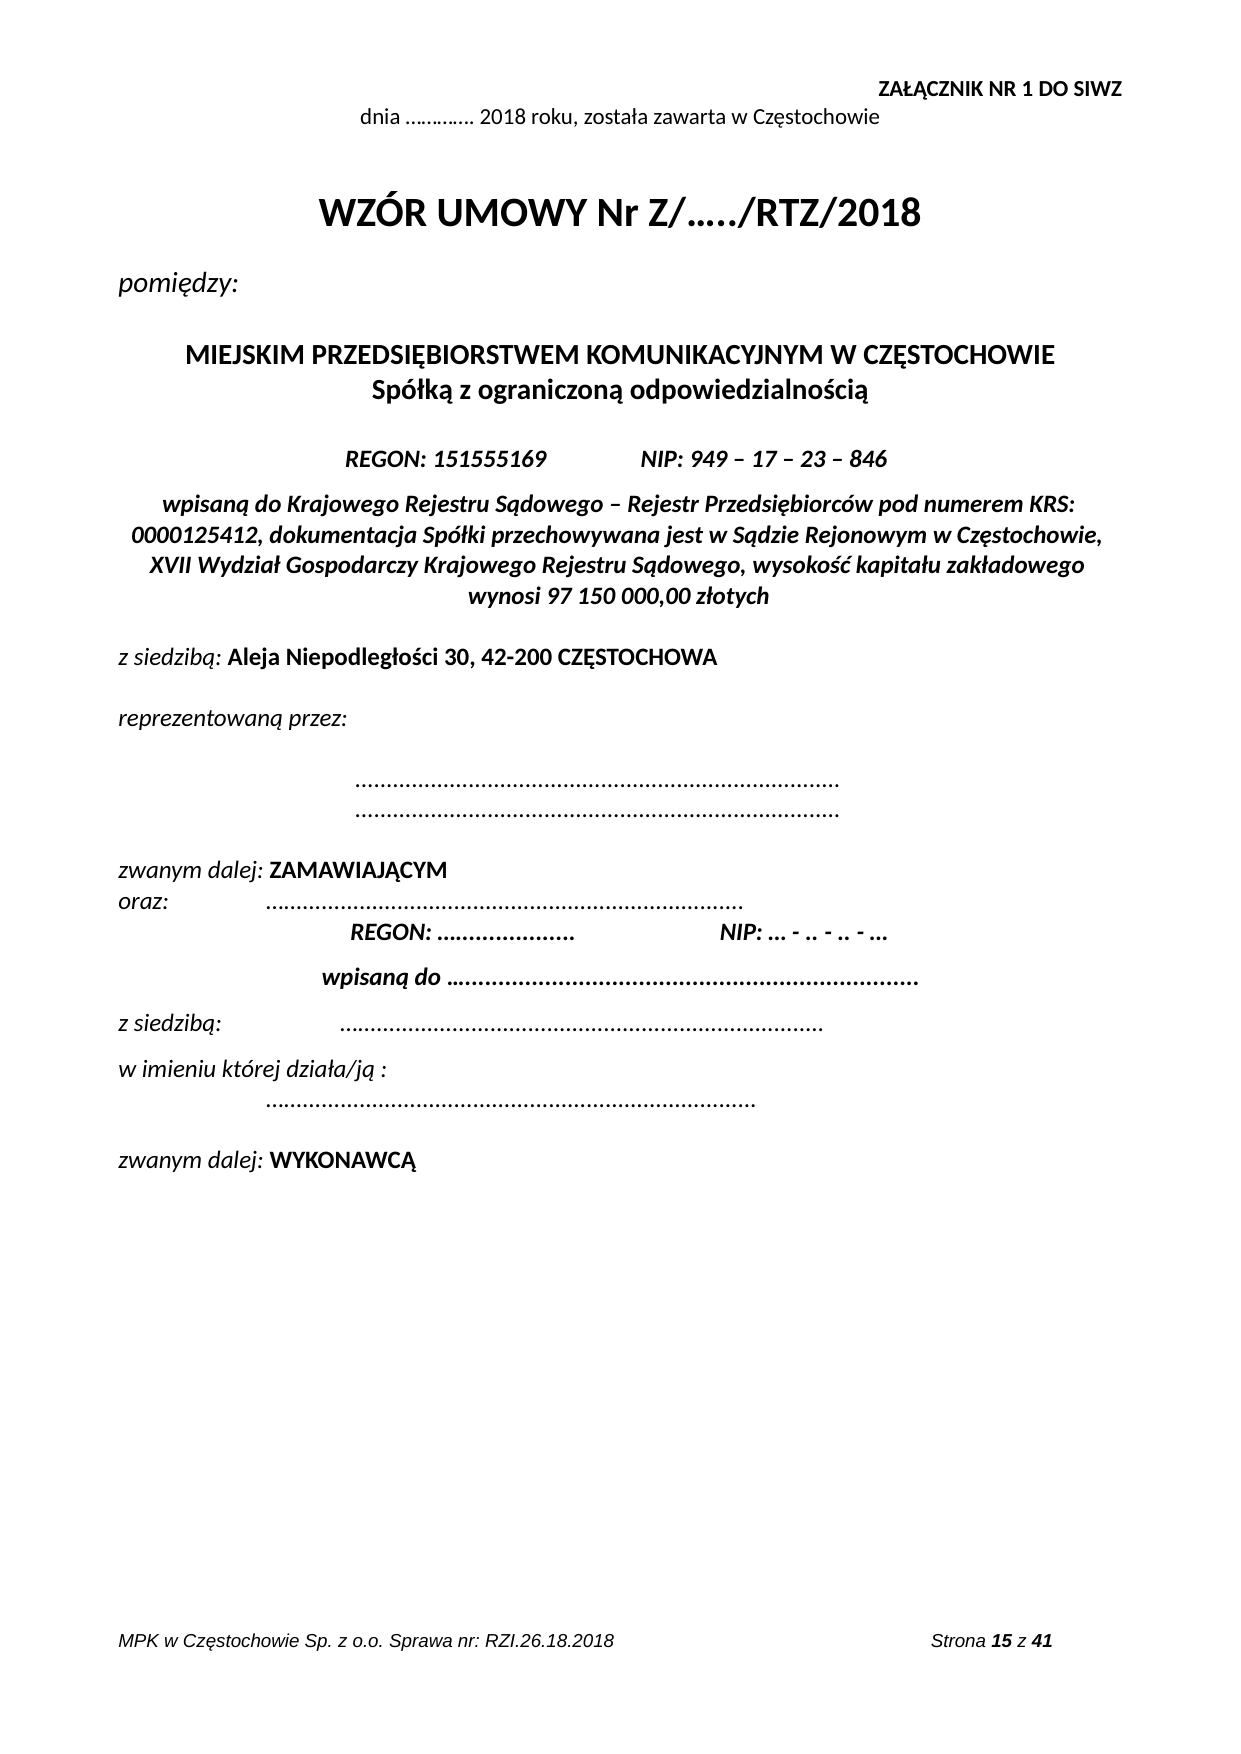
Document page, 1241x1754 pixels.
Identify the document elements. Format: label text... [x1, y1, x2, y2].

text z siedzibą: ….......................................................................... [118, 1007, 1122, 1038]
text zwanym dalej: WYKONAWCĄ [118, 1144, 1122, 1175]
text ZAŁĄCZNIK NR 1 DO SIWZ [118, 74, 1122, 102]
text REGON: ….................. NIP: … - .. - .. - … [118, 916, 1122, 946]
text pomiędzy: [118, 264, 1122, 300]
text MIEJSKIM PRZEDSIĘBIORSTWEM KOMUNIKACYJNYM W CZĘSTOCHOWIE [118, 336, 1122, 371]
text oraz: …......................................................................... [118, 885, 1122, 916]
text wpisaną do Krajowego Rejestru Sądowego – Rejestr Przedsiębiorców pod numerem KRS: 0000125412, dokumentacja Spółki przechowywana jest w Sądzie Rejonowym w Częstochowie, XVII Wydział Gospodarczy Krajowego Rejestru Sądowego, wysokość kapitału zakładowego wynosi 97 150 000,00 złotych [118, 488, 1122, 611]
text z siedzibą: Aleja Niepodległości 30, 42-200 CZĘSTOCHOWA [118, 641, 1122, 672]
text ............................................................................. [236, 763, 1122, 794]
text wpisaną do ….................................................................... [118, 961, 1122, 992]
text Spółką z ograniczoną odpowiedzialnością [118, 371, 1122, 407]
text REGON: 151555169 NIP: 949 – 17 – 23 – 846 [118, 443, 1122, 473]
text w imieniu której działa/ją : [118, 1053, 1122, 1083]
text ............................................................................. [236, 794, 1122, 824]
text WZÓR UMOWY Nr Z/…../RTZ/2018 [118, 186, 1122, 237]
text zwanym dalej: ZAMAWIAJĄCYM [118, 855, 1122, 885]
text …........................................................................... [118, 1083, 1122, 1114]
text dnia …………. 2018 roku, została zawarta w Częstochowie [118, 102, 1122, 130]
text reprezentowaną przez: [118, 702, 1122, 733]
